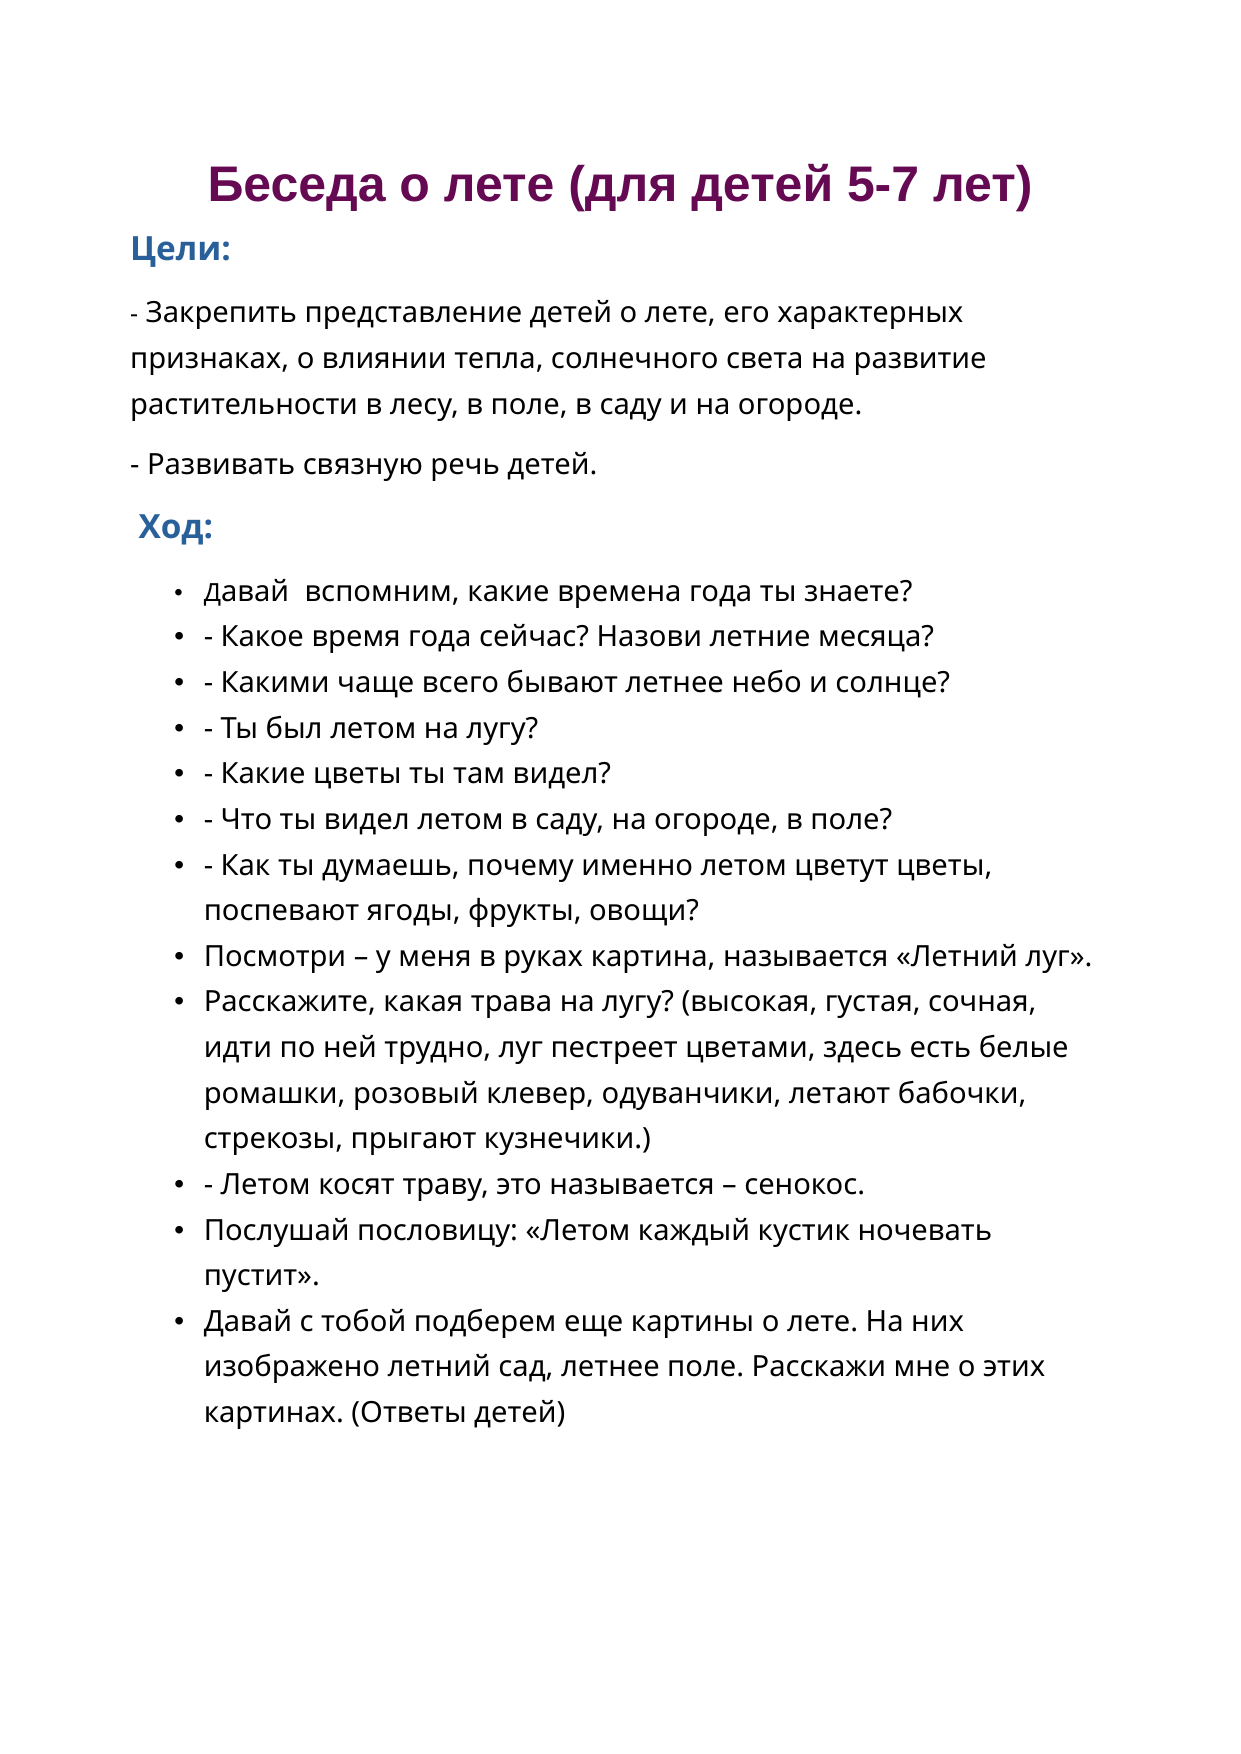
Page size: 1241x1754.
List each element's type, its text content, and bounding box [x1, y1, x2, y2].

text - Развивать связную речь детей. [130, 443, 1110, 483]
list Расскажите, какая трава на лугу? (высокая, густая, сочная, идти по ней трудно, луг пестреет цветами, здесь есть белые ромашки, розовый клевер, одуванчики, летают бабочки, стрекозы, прыгают кузнечики.) [174, 981, 1110, 1157]
list Давай с тобой подберем еще картины о лете. На них изображено летний сад, летнее поле. Расскажи мне о этих картинах. (Ответы детей) [174, 1300, 1110, 1431]
list - Какие цветы ты там видел? [174, 753, 1110, 792]
title Беседа о лете (для детей 5-7 лет) [130, 155, 1110, 212]
list Посмотри – у меня в руках картина, называется «Летний луг». [174, 935, 1110, 975]
list - Летом косят траву, это называется – сенокос. [174, 1163, 1110, 1203]
list - Какое время года сейчас? Назови летние месяца? [174, 616, 1110, 655]
list - Как ты думаешь, почему именно летом цветут цветы, поспевают ягоды, фрукты, овощи? [174, 844, 1110, 929]
list - Ты был летом на лугу? [174, 707, 1110, 747]
list - Что ты видел летом в саду, на огороде, в поле? [174, 798, 1110, 838]
text Ход: [130, 503, 1110, 549]
list Послушай пословицу: «Летом каждый кустик ночевать пустит». [174, 1209, 1110, 1294]
list Давай вспомним, какие времена года ты знаете? [174, 570, 1110, 610]
list - Какими чаще всего бывают летнее небо и солнце? [174, 661, 1110, 701]
text - Закрепить представление детей о лете, его характерных признаках, о влиянии тепла, солнечного света на развитие растительности в лесу, в поле, в саду и на огороде. [130, 292, 1110, 423]
text Цели: [130, 225, 1110, 270]
